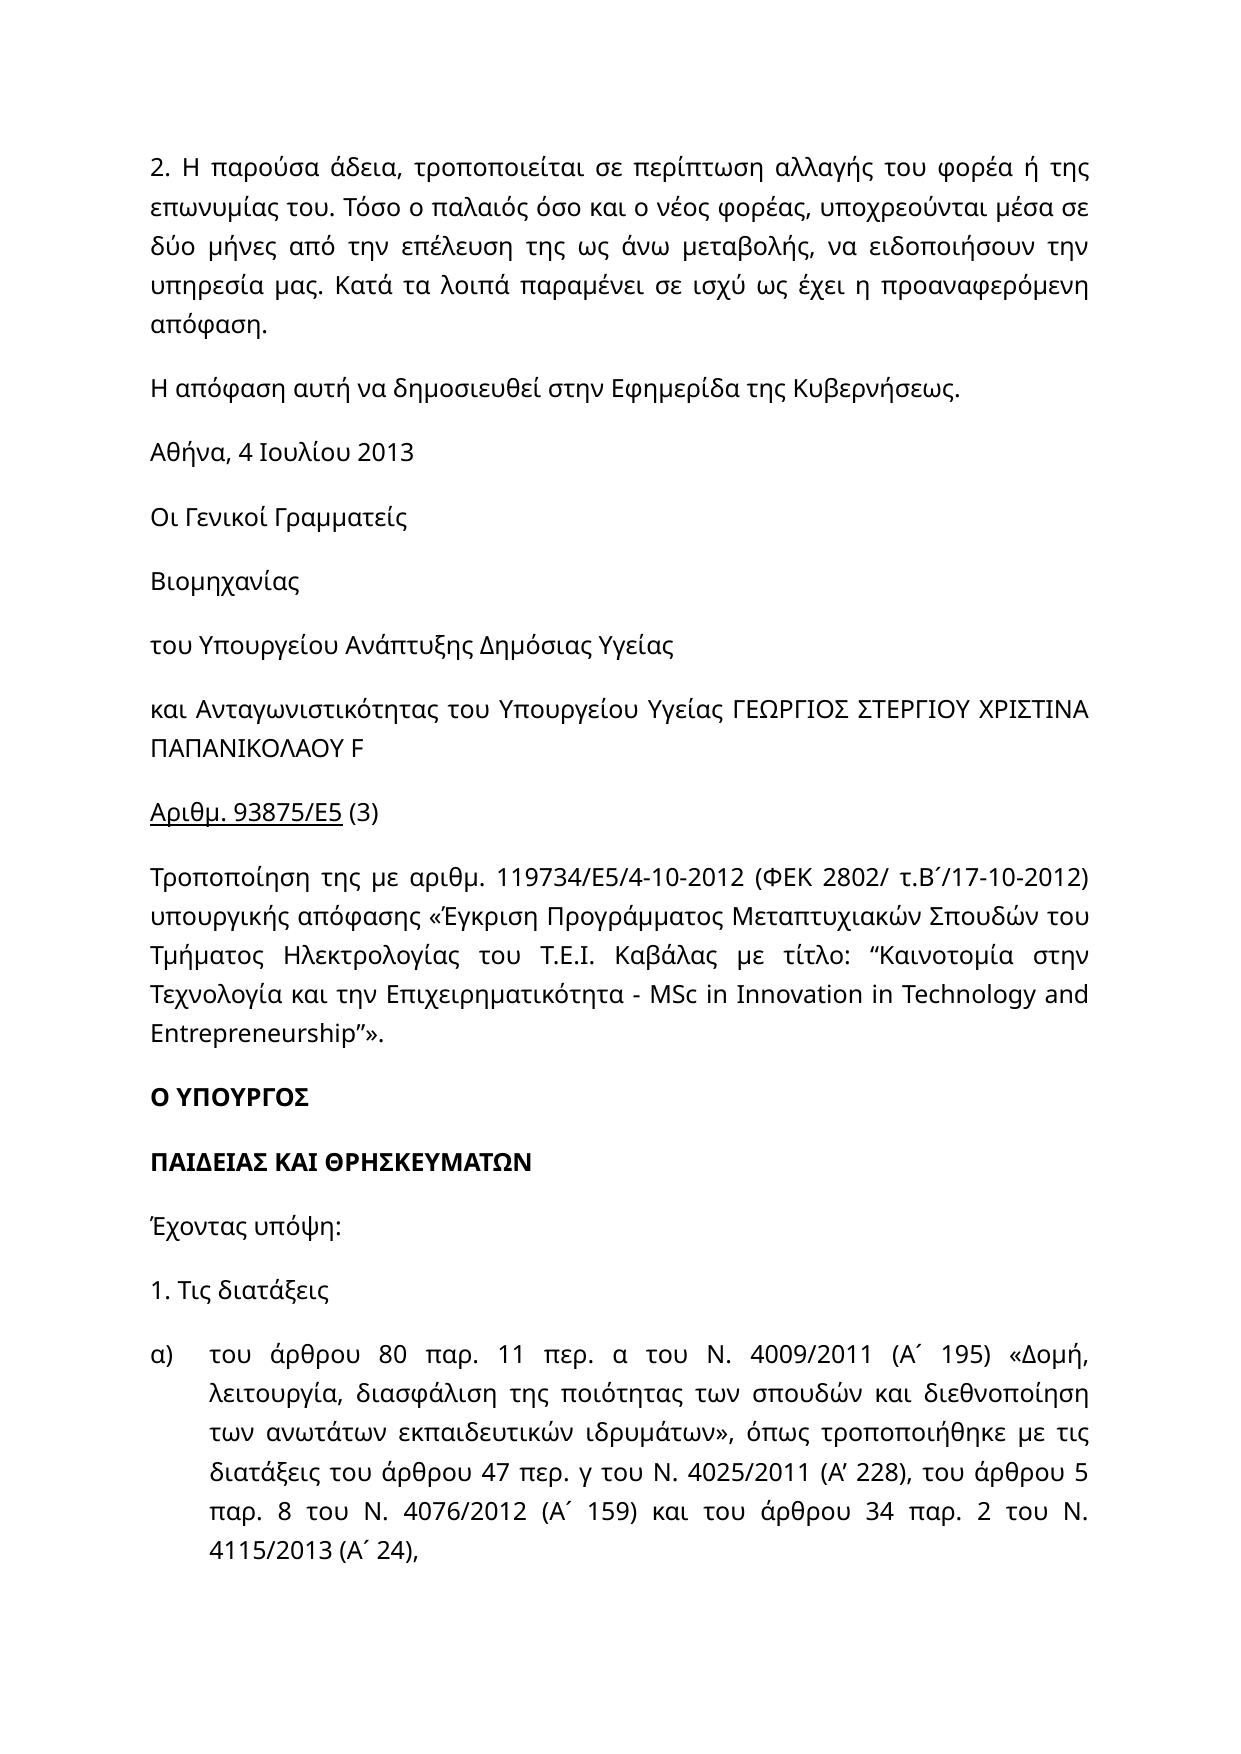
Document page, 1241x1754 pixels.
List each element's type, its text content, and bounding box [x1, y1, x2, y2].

text 1. Τις διατάξεις [150, 1272, 1090, 1307]
text Οι Γενικοί Γραμματείς [150, 499, 1090, 533]
text Η απόφαση αυτή να δημοσιευθεί στην Εφημερίδα της Κυβερνήσεως. [150, 371, 1090, 405]
text 2. Η παρούσα άδεια, τροποποιείται σε περίπτωση αλλαγής του φορέα ή της επωνυμίας του. Τόσο ο παλαιός όσο και ο νέος φορέας, υποχρεούνται μέσα σε δύο μήνες από την επέλευση της ως άνω μεταβολής, να ειδοποιήσουν την υπηρεσία μας. Κατά τα λοιπά παραμένει σε ισχύ ως έχει η προαναφερόμενη απόφαση. [150, 150, 1090, 341]
text και Ανταγωνιστικότητας του Υπουργείου Υγείας ΓΕΩΡΓΙΟΣ ΣΤΕΡΓΙΟΥ ΧΡΙΣΤΙΝΑ ΠΑΠΑΝΙΚΟΛΑΟΥ F [150, 692, 1090, 765]
text Βιομηχανίας [150, 563, 1090, 597]
text Αριθμ. 93875/Ε5 (3) [150, 795, 1090, 829]
text Έχοντας υπόψη: [150, 1208, 1090, 1242]
text Ο ΥΠΟΥΡΓΟΣ [150, 1080, 1090, 1114]
text Τροποποίηση της με αριθμ. 119734/Ε5/4-10-2012 (ΦΕΚ 2802/ τ.Β´/17-10-2012) υπουργικής απόφασης «Έγκριση Προγράμματος Μεταπτυχιακών Σπουδών του Τμήματος Ηλεκτρολογίας του Τ.Ε.Ι. Καβάλας με τίτλο: “Καινοτομία στην Τεχνολογία και την Επιχειρηματικότητα - MSc in Innovation in Technology and Entrepreneurship”». [150, 859, 1090, 1050]
list α) του άρθρου 80 παρ. 11 περ. α του Ν. 4009/2011 (Α´ 195) «Δομή, λειτουργία, διασφάλιση της ποιότητας των σπουδών και διεθνοποίηση των ανωτάτων εκπαιδευτικών ιδρυμάτων», όπως τροποποιήθηκε με τις διατάξεις του άρθρου 47 περ. γ του Ν. 4025/2011 (Α’ 228), του άρθρου 5 παρ. 8 του Ν. 4076/2012 (Α´ 159) και του άρθρου 34 παρ. 2 του Ν. 4115/2013 (Α´ 24), [150, 1337, 1090, 1567]
text του Υπουργείου Ανάπτυξης Δημόσιας Υγείας [150, 627, 1090, 662]
text Αθήνα, 4 Ιουλίου 2013 [150, 435, 1090, 469]
text ΠΑΙΔΕΙΑΣ ΚΑΙ ΘΡΗΣΚΕΥΜΑΤΩΝ [150, 1144, 1090, 1178]
